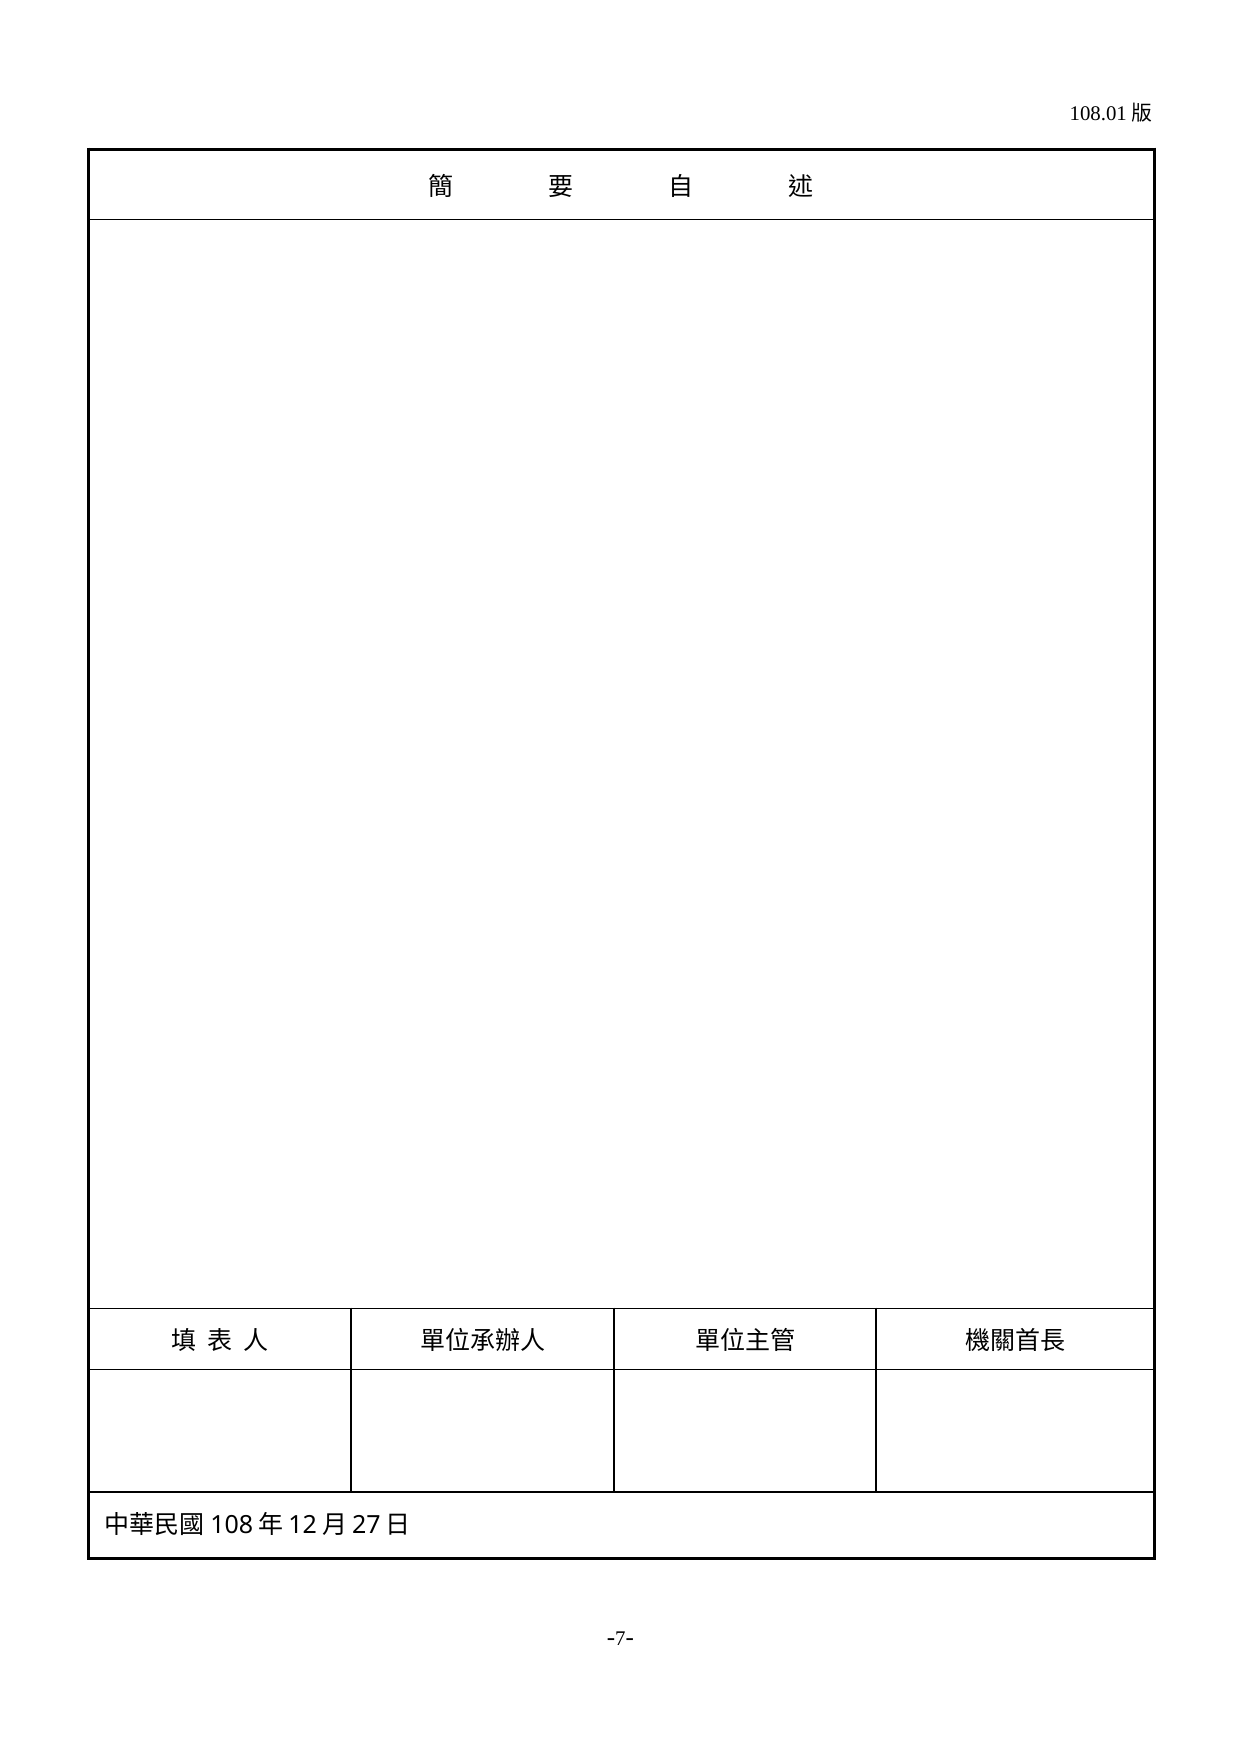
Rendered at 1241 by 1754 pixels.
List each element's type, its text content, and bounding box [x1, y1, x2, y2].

table_cell 中華民國 108年12月27日 [90, 1493, 1153, 1557]
table_cell 單位承辦人 [352, 1309, 613, 1369]
table_cell [877, 1370, 1153, 1491]
table_cell 機關首長 [877, 1309, 1153, 1369]
table_cell [352, 1370, 613, 1491]
table_cell [615, 1370, 875, 1491]
table_cell 單位主管 [615, 1309, 875, 1369]
table_cell 填 表 人 [90, 1309, 350, 1369]
table_cell [90, 220, 1153, 1308]
table_cell [90, 1370, 350, 1491]
table_header 簡 要 自 述 [90, 151, 1153, 218]
